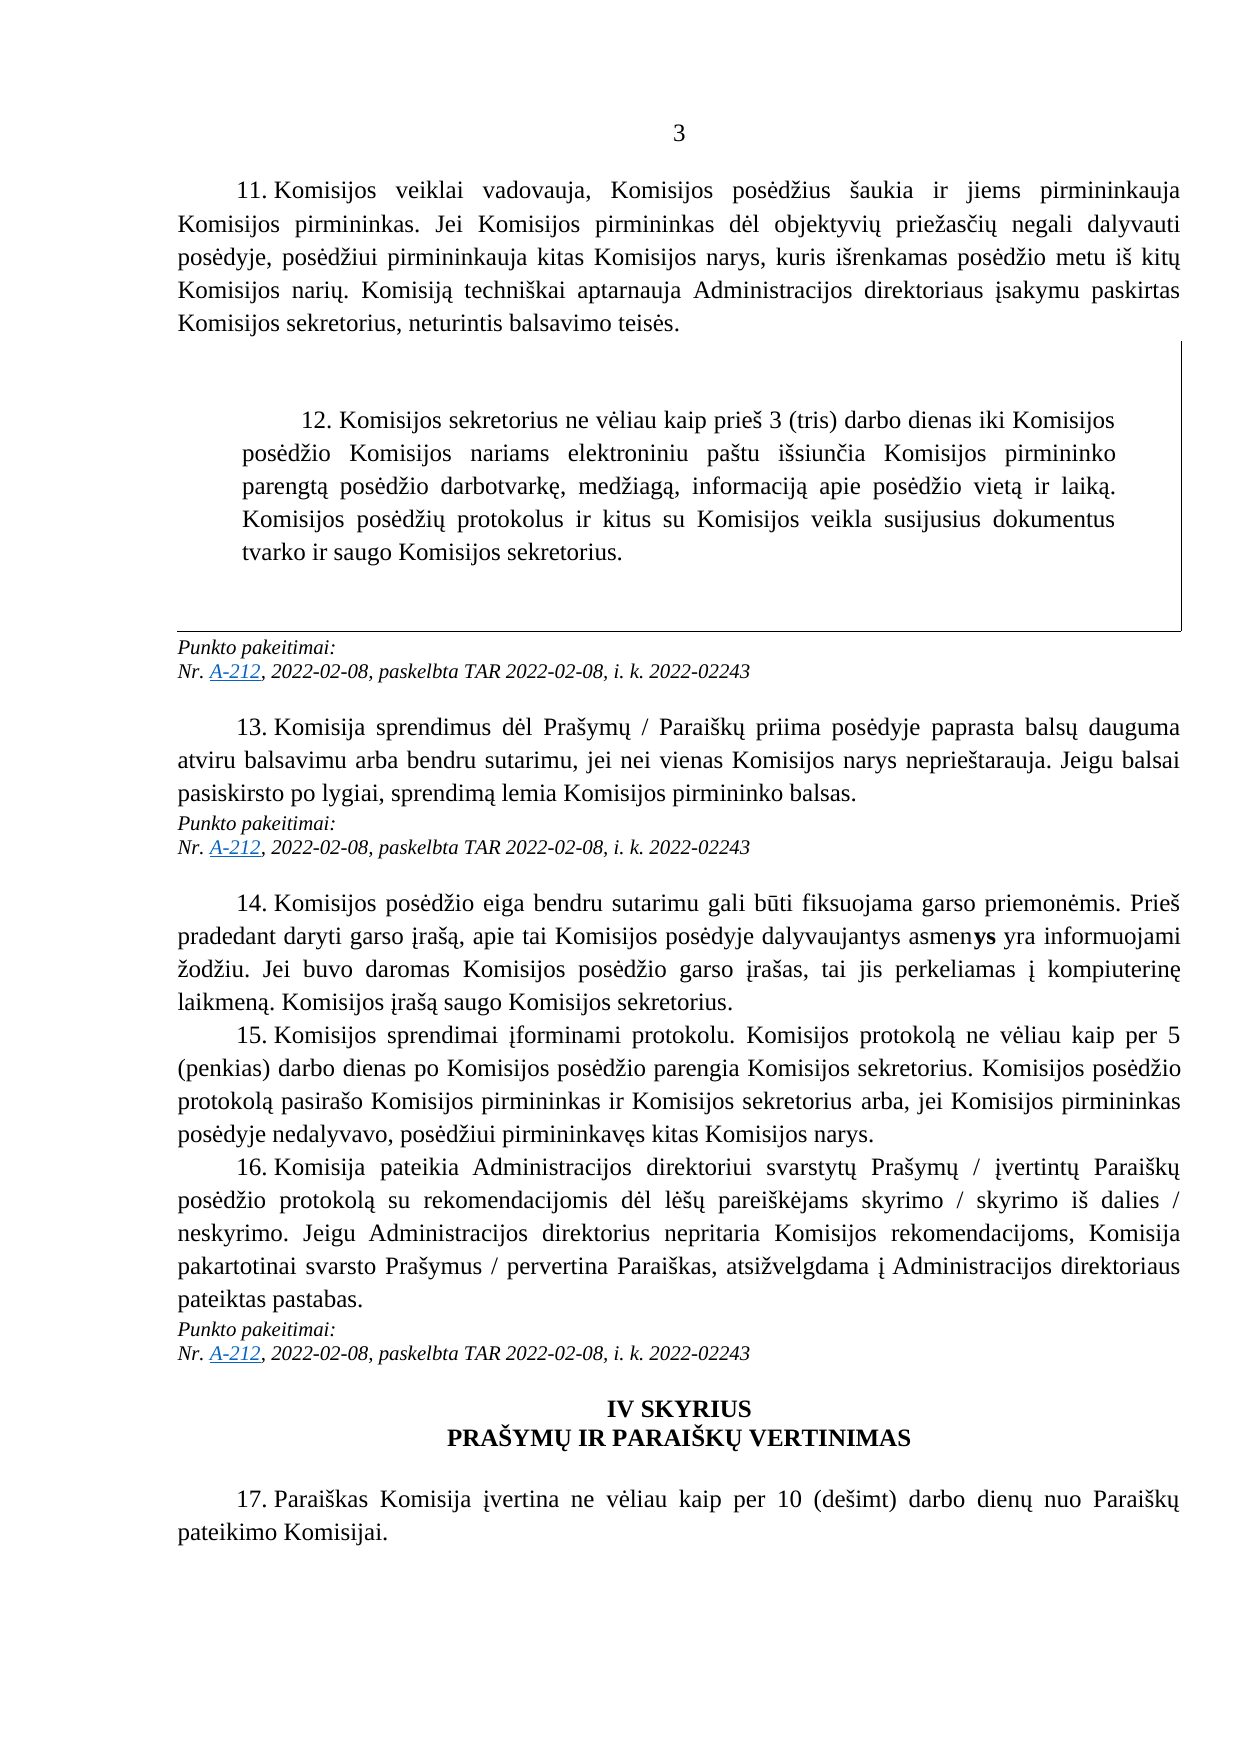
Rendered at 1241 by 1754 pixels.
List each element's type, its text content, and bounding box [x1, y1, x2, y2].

text Nr. A-212, 2022-02-08, paskelbta TAR 2022-02-08, i. k. 2022-02243 [177, 1341, 1181, 1365]
text 17. Paraiškas Komisija įvertina ne vėliau kaip per 10 (dešimt) darbo dienų nuo Paraiškų pateikimo Komisijai. [177, 1484, 1181, 1546]
text 15. Komisijos sprendimai įforminami protokolu. Komisijos protokolą ne vėliau kaip per 5 (penkias) darbo dienas po Komisijos posėdžio parengia Komisijos sekretorius. Komisijos posėdžio protokolą pasirašo Komisijos pirmininkas ir Komisijos sekretorius arba, jei Komisijos pirmininkas posėdyje nedalyvavo, posėdžiui pirmininkavęs kitas Komisijos narys. [177, 1020, 1181, 1148]
text IV SKYRIUS [177, 1394, 1181, 1423]
text Nr. A-212, 2022-02-08, paskelbta TAR 2022-02-08, i. k. 2022-02243 [177, 835, 1181, 859]
text Punkto pakeitimai: [177, 811, 1181, 835]
text Nr. A-212, 2022-02-08, paskelbta TAR 2022-02-08, i. k. 2022-02243 [177, 659, 1181, 683]
text 16. Komisija pateikia Administracijos direktoriui svarstytų Prašymų / įvertintų Paraiškų posėdžio protokolą su rekomendacijomis dėl lėšų pareiškėjams skyrimo / skyrimo iš dalies / neskyrimo. Jeigu Administracijos direktorius nepritaria Komisijos rekomendacijoms, Komisija pakartotinai svarsto Prašymus / pervertina Paraiškas, atsižvelgdama į Administracijos direktoriaus pateiktas pastabas. [177, 1152, 1181, 1313]
text 13. Komisija sprendimus dėl Prašymų / Paraiškų priima posėdyje paprasta balsų dauguma atviru balsavimu arba bendru sutarimu, jei nei vienas Komisijos narys neprieštarauja. Jeigu balsai pasiskirsto po lygiai, sprendimą lemia Komisijos pirmininko balsas. [177, 712, 1181, 807]
text 14. Komisijos posėdžio eiga bendru sutarimu gali būti fiksuojama garso priemonėmis. Prieš pradedant daryti garso įrašą, apie tai Komisijos posėdyje dalyvaujantys asmenys yra informuojami žodžiu. Jei buvo daromas Komisijos posėdžio garso įrašas, tai jis perkeliamas į kompiuterinę laikmeną. Komisijos įrašą saugo Komisijos sekretorius. [177, 888, 1181, 1016]
text PRAŠYMŲ IR PARAIŠKŲ VERTINIMAS [177, 1423, 1181, 1451]
text Punkto pakeitimai: [177, 635, 1181, 659]
text 11. Komisijos veiklai vadovauja, Komisijos posėdžius šaukia ir jiems pirmininkauja Komisijos pirmininkas. Jei Komisijos pirmininkas dėl objektyvių priežasčių negali dalyvauti posėdyje, posėdžiui pirmininkauja kitas Komisijos narys, kuris išrenkamas posėdžio metu iš kitų Komisijos narių. Komisiją techniškai aptarnauja Administracijos direktoriaus įsakymu paskirtas Komisijos sekretorius, neturintis balsavimo teisės. [177, 176, 1181, 336]
text 12. Komisijos sekretorius ne vėliau kaip prieš 3 (tris) darbo dienas iki Komisijos posėdžio Komisijos nariams elektroniniu paštu išsiunčia Komisijos pirmininko parengtą posėdžio darbotvarkę, medžiagą, informaciją apie posėdžio vietą ir laiką. Komisijos posėdžių protokolus ir kitus su Komisijos veikla susijusius dokumentus tvarko ir saugo Komisijos sekretorius. [177, 341, 1181, 631]
text Punkto pakeitimai: [177, 1317, 1181, 1341]
